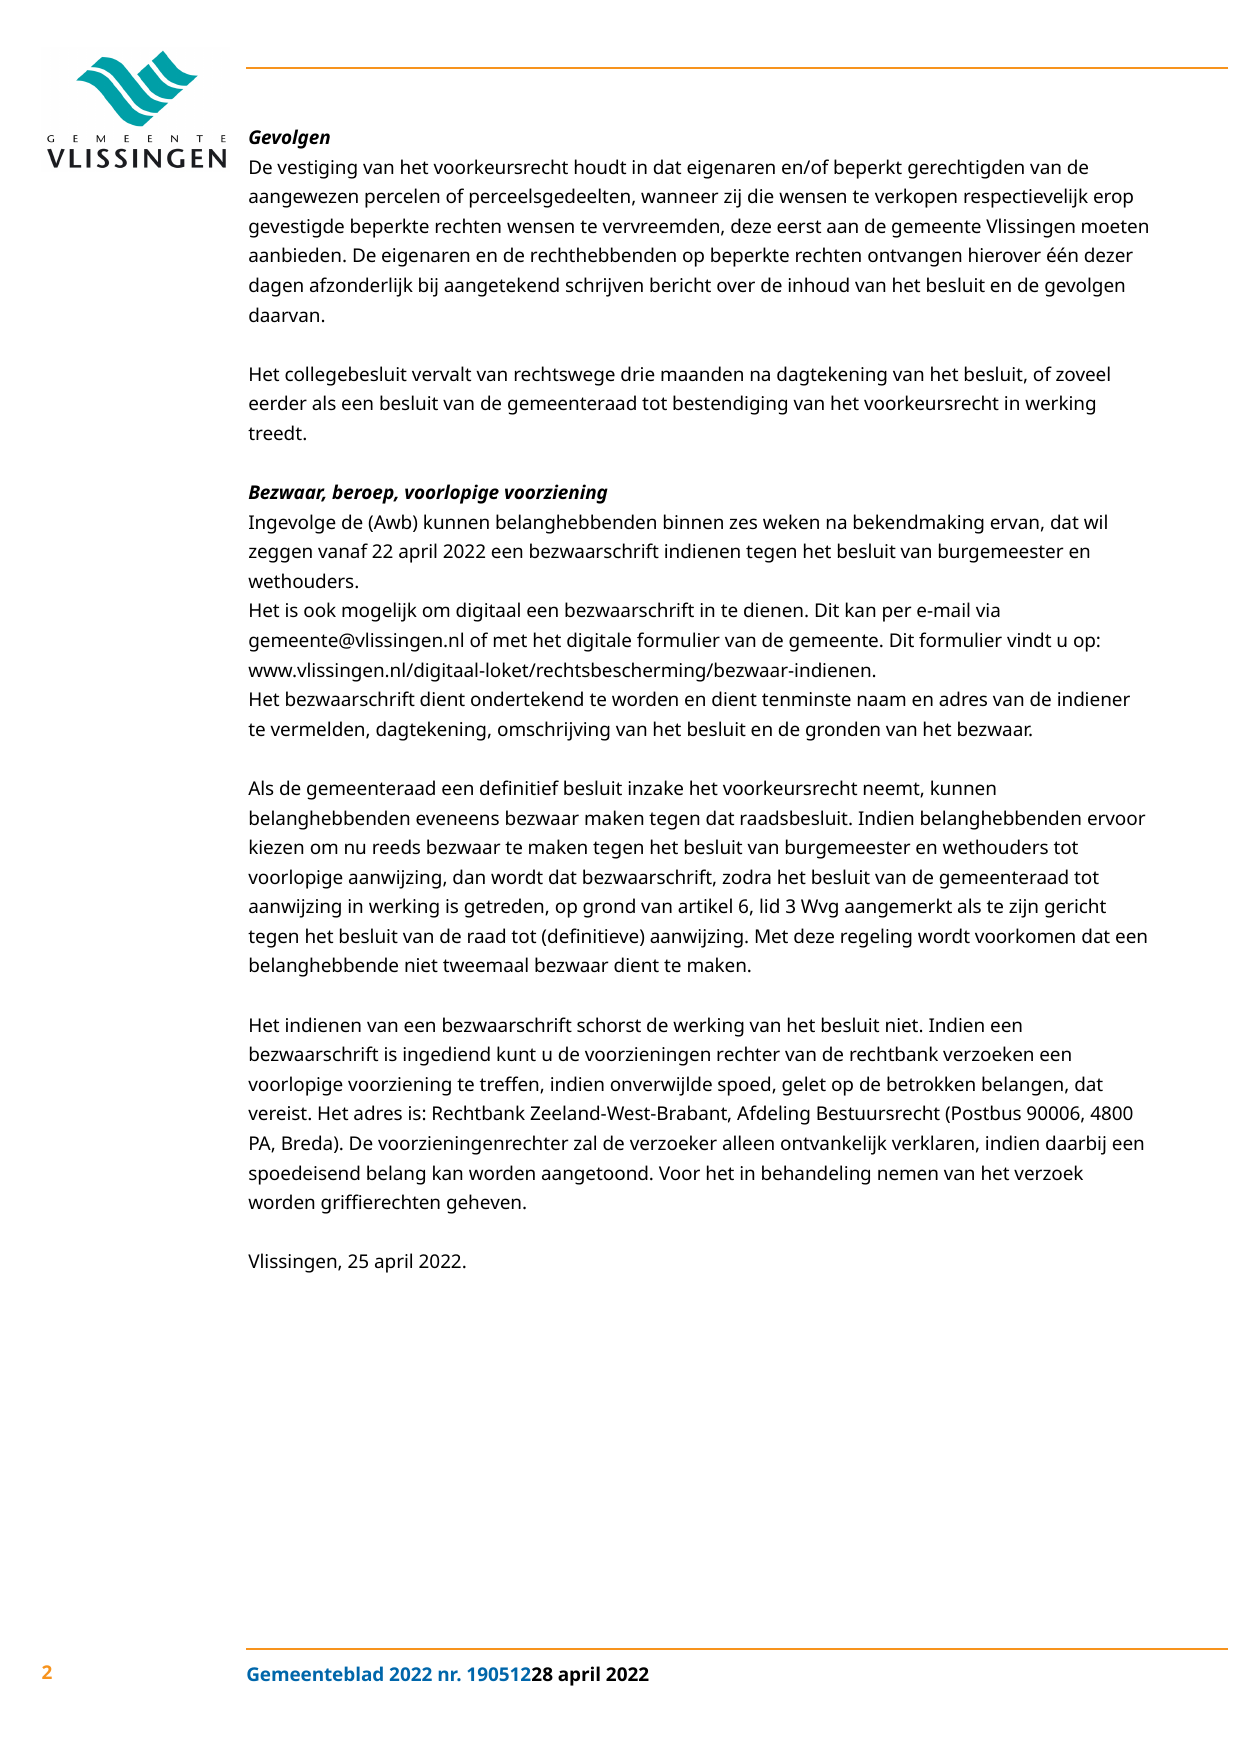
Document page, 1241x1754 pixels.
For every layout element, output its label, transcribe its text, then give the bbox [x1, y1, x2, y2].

text Ingevolge de (Awb) kunnen belanghebbenden binnen zes weken na bekendmaking ervan, dat wil zeggen vanaf 22 april 2022 een bezwaarschrift indienen tegen het besluit van burgemeester en wethouders. [248, 509, 1152, 594]
picture [41, 47, 231, 172]
text Bezwaar, beroep, voorlopige voorziening [248, 479, 1152, 505]
text Het is ook mogelijk om digitaal een bezwaarschrift in te dienen. Dit kan per e-mail via gemeente@vlissingen.nl of met het digitale formulier van de gemeente. Dit formulier vindt u op: www.vlissingen.nl/digitaal-loket/rechtsbescherming/bezwaar-indienen. [248, 598, 1152, 683]
text Het bezwaarschrift dient ondertekend te worden en dient tenminste naam en adres van de indiener te vermelden, dagtekening, omschrijving van het besluit en de gronden van het bezwaar. [248, 686, 1152, 742]
text Als de gemeenteraad een definitief besluit inzake het voorkeursrecht neemt, kunnen belanghebbenden eveneens bezwaar maken tegen dat raadsbesluit. Indien belanghebbenden ervoor kiezen om nu reeds bezwaar te maken tegen het besluit van burgemeester en wethouders tot voorlopige aanwijzing, dan wordt dat bezwaarschrift, zodra het besluit van de gemeenteraad tot aanwijzing in werking is getreden, op grond van artikel 6, lid 3 Wvg aangemerkt als te zijn gericht tegen het besluit van de raad tot (definitieve) aanwijzing. Met deze regeling wordt voorkomen dat een belanghebbende niet tweemaal bezwaar dient te maken. [248, 775, 1152, 978]
text Het indienen van een bezwaarschrift schorst de werking van het besluit niet. Indien een bezwaarschrift is ingediend kunt u de voorzieningen rechter van de rechtbank verzoeken een voorlopige voorziening te treffen, indien onverwijlde spoed, gelet op de betrokken belangen, dat vereist. Het adres is: Rechtbank Zeeland-West-Brabant, Afdeling Bestuursrecht (Postbus 90006, 4800 PA, Breda). De voorzieningenrechter zal de verzoeker alleen ontvankelijk verklaren, indien daarbij een spoedeisend belang kan worden aangetoond. Voor het in behandeling nemen van het verzoek worden griffierechten geheven. [248, 1012, 1152, 1215]
text Het collegebesluit vervalt van rechtswege drie maanden na dagtekening van het besluit, of zoveel eerder als een besluit van de gemeenteraad tot bestendiging van het voorkeursrecht in werking treedt. [248, 361, 1152, 446]
text Gevolgen [248, 124, 1152, 150]
text Vlissingen, 25 april 2022. [248, 1248, 1152, 1274]
text De vestiging van het voorkeursrecht houdt in dat eigenaren en/of beperkt gerechtigden van de aangewezen percelen of perceelsgedeelten, wanneer zij die wensen te verkopen respectievelijk erop gevestigde beperkte rechten wensen te vervreemden, deze eerst aan de gemeente Vlissingen moeten aanbieden. De eigenaren en de rechthebbenden op beperkte rechten ontvangen hierover één dezer dagen afzonderlijk bij aangetekend schrijven bericht over de inhoud van het besluit en de gevolgen daarvan. [248, 154, 1152, 328]
